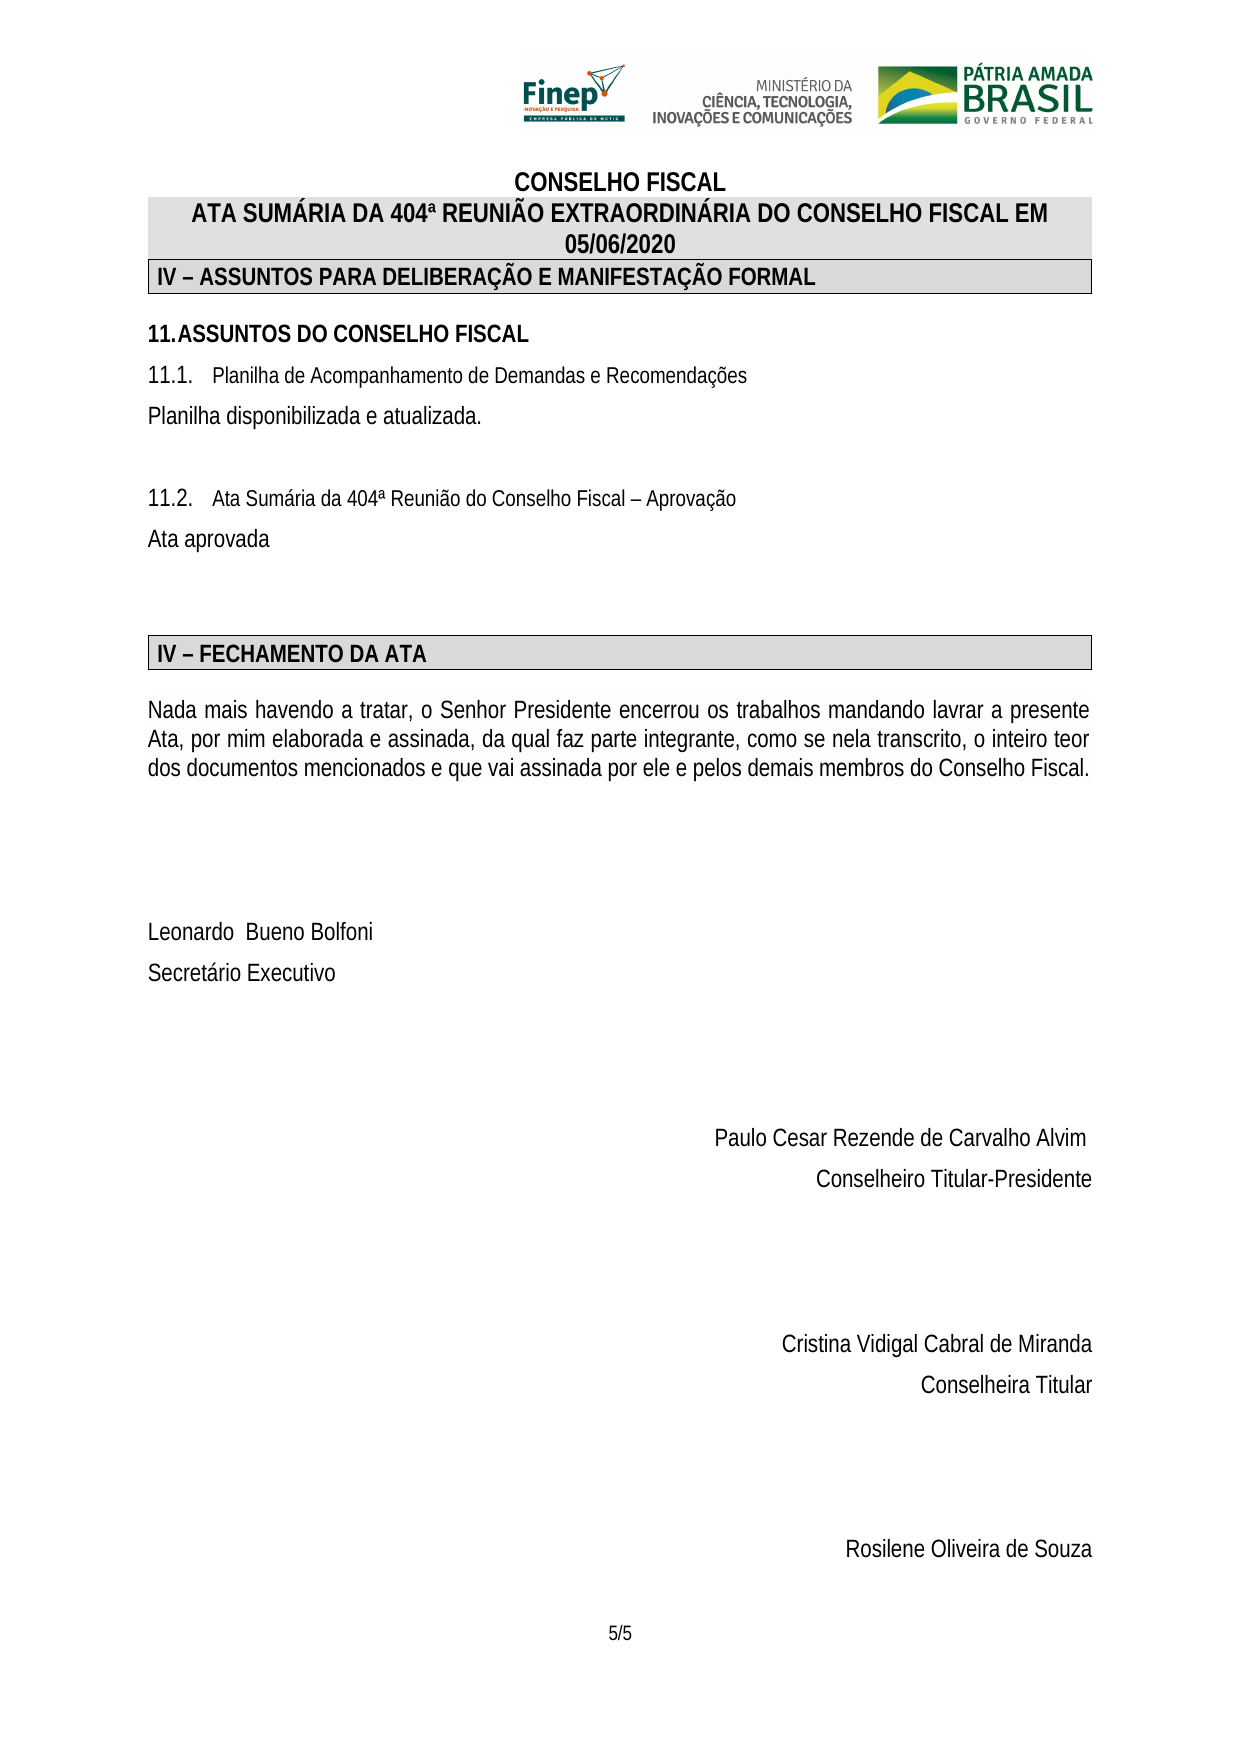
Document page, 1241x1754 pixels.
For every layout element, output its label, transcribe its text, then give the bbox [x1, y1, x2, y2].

text IV – ASSUNTOS PARA DELIBERAÇÃO E MANIFESTAÇÃO FORMAL [149, 260, 1091, 293]
text Secretário Executivo [148, 958, 1092, 987]
text Conselheiro Titular-Presidente [148, 1164, 1092, 1193]
text Rosilene Oliveira de Souza [148, 1534, 1092, 1563]
text Cristina Vidigal Cabral de Miranda [148, 1329, 1092, 1357]
text Paulo Cesar Rezende de Carvalho Alvim [148, 1123, 1092, 1152]
text Nada mais havendo a tratar, o Senhor Presidente encerrou os trabalhos mandando lavrar a presente Ata, por mim elaborada e assinada, da qual faz parte integrante, como se nela transcrito, o inteiro teor dos documentos mencionados e que vai assinada por ele e pelos demais membros do Conselho Fiscal. [148, 695, 1092, 781]
text Ata aprovada [148, 524, 1092, 553]
list ASSUNTOS DO CONSELHO FISCAL [148, 319, 1092, 347]
text Conselheira Titular [443, 1370, 1092, 1398]
text IV – FECHAMENTO DA ATA [149, 636, 1091, 669]
list Ata Sumária da 404ª Reunião do Conselho Fiscal – Aprovação [148, 483, 1092, 512]
text Leonardo Bueno Bolfoni [148, 917, 1092, 946]
list Planilha de Acompanhamento de Demandas e Recomendações [148, 360, 1092, 388]
text Planilha disponibilizada e atualizada. [148, 401, 1092, 430]
